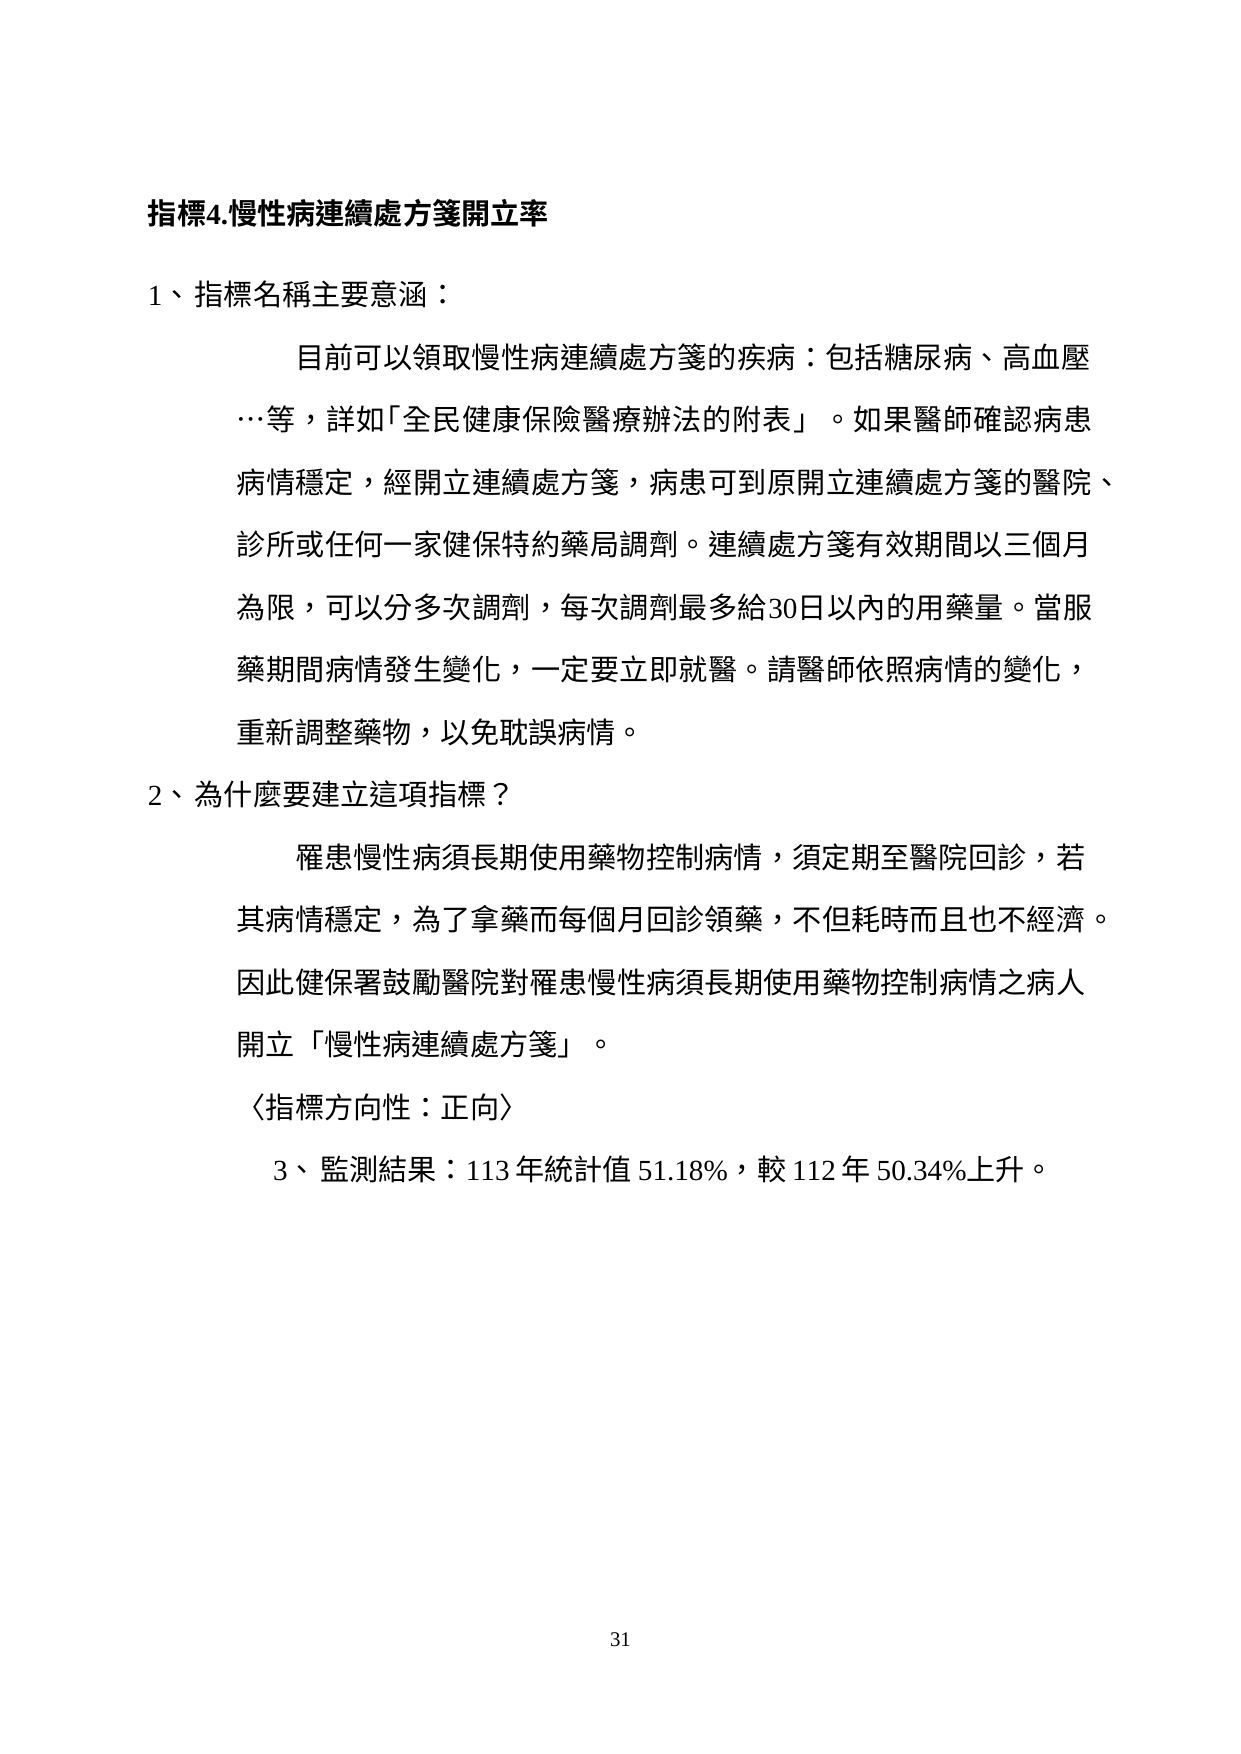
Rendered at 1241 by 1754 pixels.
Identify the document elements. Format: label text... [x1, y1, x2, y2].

list 指標名稱主要意涵： [148, 251, 1086, 314]
subtitle 指標4.慢性病連續處方箋開立率 [148, 170, 1086, 233]
text 目前可以領取慢性病連續處方箋的疾病：包括糖尿病、高血壓…等，詳如｢全民健康保險醫療辦法的附表」。如果醫師確認病患病情穩定，經開立連續處方箋，病患可到原開立連續處方箋的醫院、診所或任何一家健保特約藥局調劑。連續處方箋有效期間以三個月為限，可以分多次調劑，每次調劑最多給30日以內的用藥量。當服藥期間病情發生變化，一定要立即就醫。請醫師依照病情的變化，重新調整藥物，以免耽誤病情。 [236, 314, 1093, 751]
text 罹患慢性病須長期使用藥物控制病情，須定期至醫院回診，若其病情穩定，為了拿藥而每個月回診領藥，不但耗時而且也不經濟。因此健保署鼓勵醫院對罹患慢性病須長期使用藥物控制病情之病人開立「慢性病連續處方箋」。 [236, 814, 1086, 1064]
text 〈指標方向性：正向〉 [236, 1064, 1086, 1126]
list 為什麼要建立這項指標？ [148, 751, 1086, 814]
list 監測結果：113年統計值51.18%，較112年50.34%上升。 [273, 1126, 1092, 1189]
